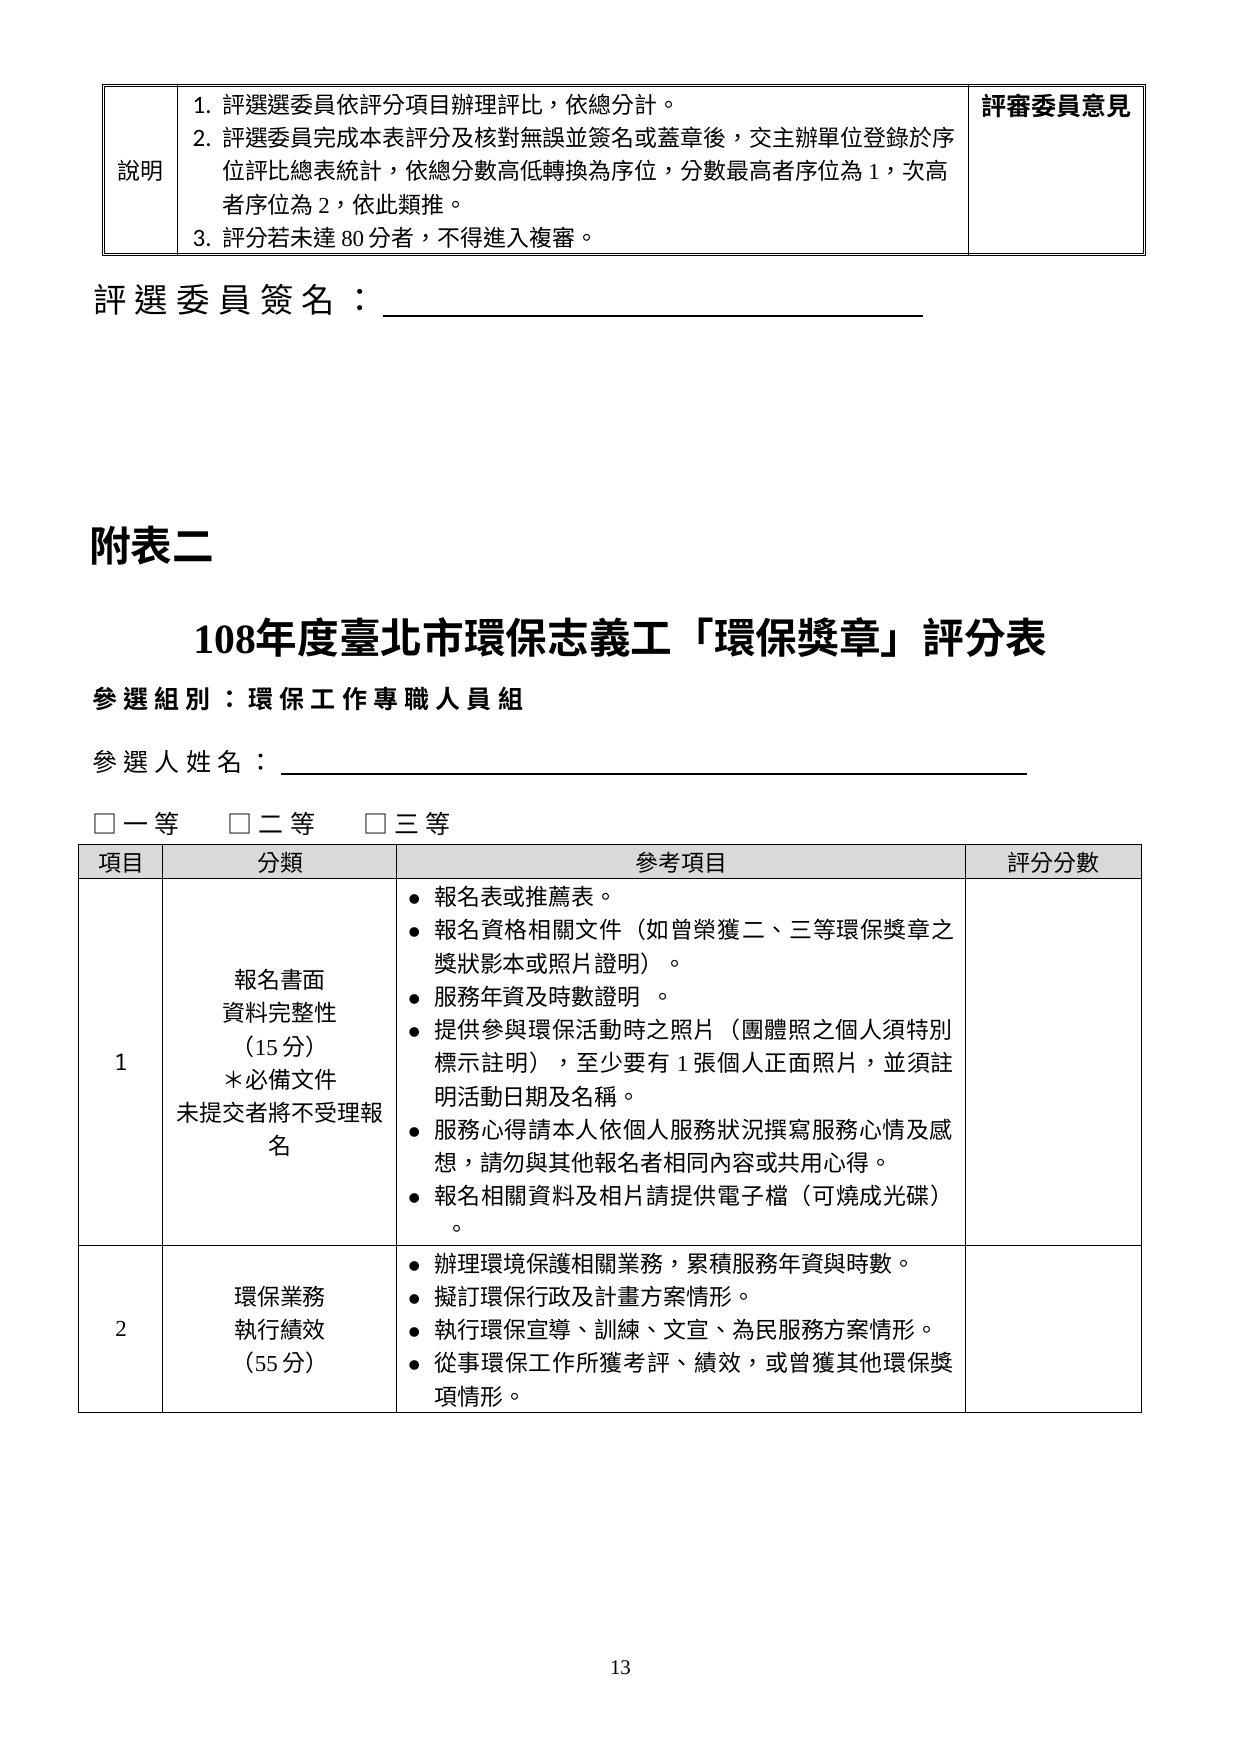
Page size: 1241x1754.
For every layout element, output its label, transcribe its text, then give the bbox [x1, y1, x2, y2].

table_cell [966, 879, 1141, 1244]
table_header 分類 [163, 845, 396, 878]
table_cell 辦理環境保護相關業務，累積服務年資與時數。 擬訂環保行政及計畫方案情形。 執行環保宣導、訓練、文宣、為民服務方案情形。 從事環保工作所獲考評、績效，或曾獲其他環保獎項情形。 [397, 1246, 965, 1412]
table_cell 2 [79, 1246, 162, 1412]
text 評選委員簽名： [89, 256, 1151, 318]
table_cell 報名表或推薦表。 報名資格相關文件（如曾榮獲二、三等環保獎章之獎狀影本或照片證明）。 服務年資及時數證明 。 提供參與環保活動時之照片（團體照之個人須特別標示註明），至少要有1張個人正面照片，並須註明活動日期及名稱。 服務心得請本人依個人服務狀況撰寫服務心情及感想，請勿與其他報名者相同內容或共用心得。 報名相關資料及相片請提供電子檔（可燒成光碟） 。 [397, 879, 965, 1244]
table_cell 環保業務 執行績效 （55分） [163, 1246, 396, 1412]
text 108年度臺北市環保志義工「環保獎章」評分表 [89, 594, 1151, 656]
table_header 項目 [79, 845, 162, 878]
table_cell 說明 [105, 87, 177, 253]
table_cell 評審委員意見 [969, 87, 1143, 253]
table_cell [966, 1246, 1141, 1412]
table_header 參考項目 [397, 845, 965, 878]
table_cell 1 [79, 879, 162, 1244]
text 附表二 [89, 501, 1151, 564]
text 參選人姓名： □一等 □二等 □三等 [89, 719, 1151, 844]
table_cell 評選選委員依評分項目辦理評比，依總分計。 評選委員完成本表評分及核對無誤並簽名或蓋章後，交主辦單位登錄於序位評比總表統計，依總分數高低轉換為序位，分數最高者序位為1，次高者序位為2，依此類推。 評分若未達80分者，不得進入複審。 [178, 87, 968, 253]
table_cell 報名書面 資料完整性 （15分） ＊必備文件 未提交者將不受理報名 [163, 879, 396, 1244]
table_header 評分分數 [966, 845, 1141, 878]
text 參選組別：環保工作專職人員組 [89, 656, 1151, 719]
